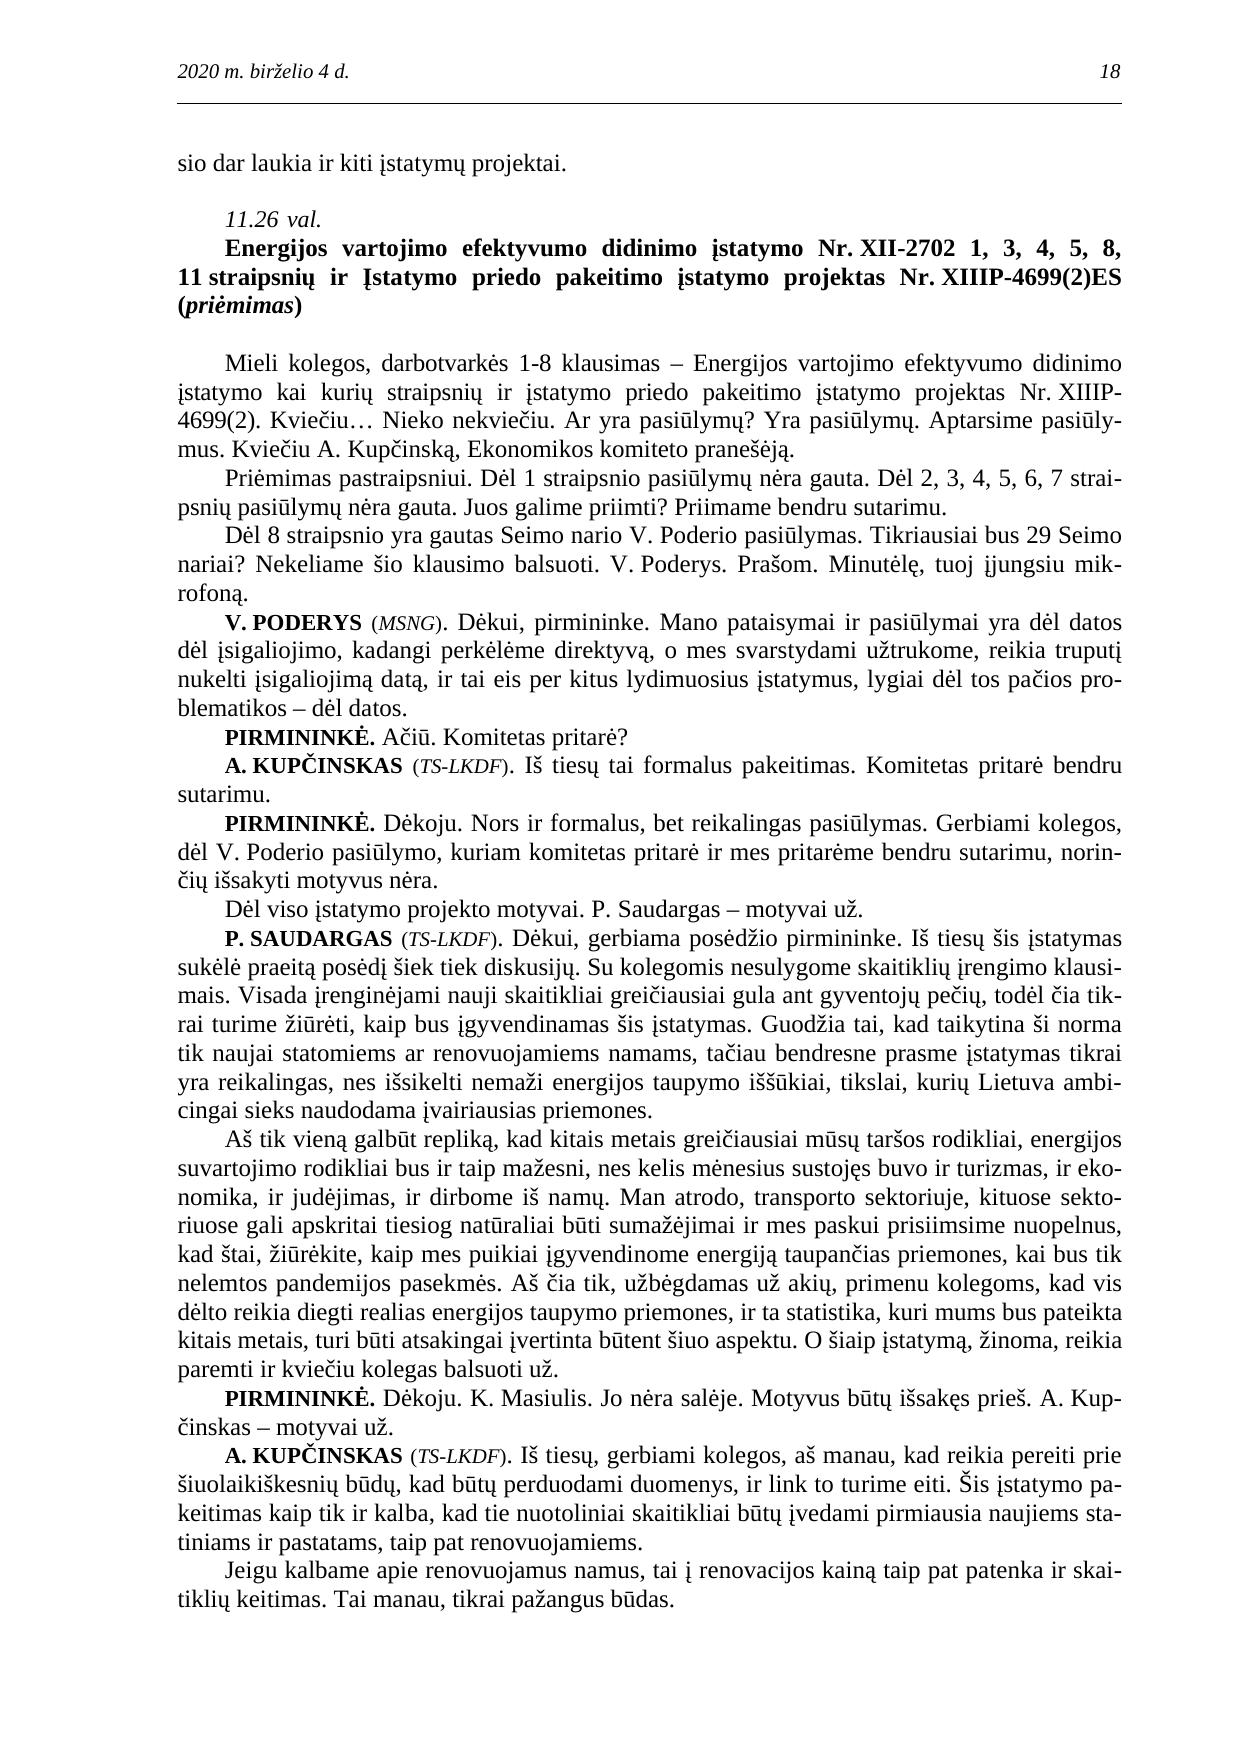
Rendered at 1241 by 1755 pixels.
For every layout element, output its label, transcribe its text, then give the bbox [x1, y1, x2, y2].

text PIRMININKĖ. Dė­ko­ju. Nors ir for­ma­lus, bet rei­ka­lin­gas pa­siū­ly­mas. Ger­bia­mi ko­le­gos, dėl V. Po­de­rio pa­siū­ly­mo, ku­riam ko­mi­te­tas pri­ta­rė ir mes pri­ta­rė­me ben­dru su­ta­ri­mu, no­rin­čių iš­sa­ky­ti mo­ty­vus nė­ra. [177, 808, 1122, 894]
text Mie­li ko­le­gos, dar­bo­tvarkės 1-8 klau­si­mas – Ener­gi­jos var­to­ji­mo efek­ty­vu­mo di­di­ni­mo įsta­ty­mo kai ku­rių straips­nių ir įsta­ty­mo prie­do pa­kei­ti­mo įsta­ty­mo pro­jek­tas Nr. XIIIP-4699(2). Kvie­čiu… Nie­ko ne­kvie­čiu. Ar yra pa­siū­ly­mų? Yra pa­siū­ly­mų. Ap­tar­si­me pa­siū­ly­mus. Kvie­čiu A. Kup­čins­ką, Eko­no­mi­kos ko­mi­te­to pra­ne­šė­ją. [177, 348, 1122, 463]
text A. KUPČINSKAS (TS-LKDF). Iš tie­sų, ger­bia­mi ko­le­gos, aš ma­nau, kad rei­kia per­ei­ti prie šiuo­lai­kiš­kes­nių bū­dų, kad bū­tų per­duo­da­mi duo­me­nys, ir link to tu­ri­me ei­ti. Šis įsta­ty­mo pa­kei­ti­mas kaip tik ir kal­ba, kad tie nuo­to­li­niai skai­tik­liai bū­tų įve­da­mi pir­miau­sia nau­jiems sta­ti­niams ir pa­sta­tams, taip pat re­no­vuo­ja­miems. [177, 1440, 1122, 1555]
text Ener­gi­jos var­to­ji­mo efek­ty­vu­mo di­di­ni­mo įsta­ty­mo Nr. XII-2702 1, 3, 4, 5, 8, 11 straips­nių ir Įsta­ty­mo prie­do pa­kei­ti­mo įsta­ty­mo pro­jek­tas Nr. XIIIP-4699(2)ES (priėmi­mas) [177, 233, 1122, 319]
text sio dar lau­kia ir ki­ti įsta­ty­mų pro­jek­tai. [177, 148, 1122, 176]
text PIRMININKĖ. Ačiū. Ko­mi­te­tas pri­ta­rė? [177, 722, 1122, 750]
text A. KUPČINSKAS (TS-LKDF). Iš tie­sų tai for­ma­lus pa­kei­ti­mas. Ko­mi­te­tas pri­ta­rė ben­dru su­ta­ri­mu. [177, 750, 1122, 808]
text Aš tik vie­ną gal­būt re­pli­ką, kad ki­tais me­tais grei­čiau­siai mū­sų tar­šos ro­dik­liai, ener­gi­jos su­var­to­ji­mo ro­dik­liai bus ir taip ma­žes­ni, nes ke­lis mė­ne­sius su­sto­jęs bu­vo ir tu­riz­mas, ir eko­no­mi­ka, ir ju­dė­ji­mas, ir dir­bo­me iš na­mų. Man at­ro­do, trans­por­to sek­to­riu­je, ki­tuo­se sek­to­riuo­se ga­li ap­skri­tai tie­siog na­tū­ra­liai bū­ti su­ma­žė­ji­mai ir mes pas­kui pri­si­im­si­me nuo­pel­nus, kad štai, žiū­rė­ki­te, kaip mes pui­kiai įgy­ven­di­no­me ener­gi­ją tau­pan­čias prie­mo­nes, kai bus tik ne­lem­tos pan­de­mi­jos pa­sek­mės. Aš čia tik, už­bėg­da­mas už akių, pri­me­nu ko­le­goms, kad vis dėl­to rei­kia dieg­ti re­a­lias ener­gi­jos tau­py­mo prie­mo­nes, ir ta sta­tis­ti­ka, ku­ri mums bus pa­teik­ta ki­tais me­tais, tu­ri bū­ti at­sa­kin­gai įver­tin­ta bū­tent šiuo as­pek­tu. O šiaip įsta­ty­mą, ži­no­ma, rei­kia pa­rem­ti ir kvie­čiu ko­le­gas bal­suo­ti už. [177, 1124, 1122, 1383]
text Jei­gu kal­ba­me apie re­no­vuo­ja­mus na­mus, tai į re­no­va­ci­jos kai­ną taip pat pa­ten­ka ir skai­tik­lių kei­ti­mas. Tai ma­nau, tik­rai pa­žan­gus bū­das. [177, 1555, 1122, 1613]
text P. SAUDARGAS (TS-LKDF). Dė­kui, ger­bia­ma po­sė­džio pir­mi­nin­ke. Iš tie­sų šis įsta­ty­mas su­kė­lė pra­ei­tą po­sė­dį šiek tiek dis­ku­si­jų. Su ko­le­go­mis ne­su­ly­go­me skai­tik­lių įren­gi­mo klau­si­mais. Vi­sa­da įren­gi­nė­ja­mi nau­ji skai­tik­liai grei­čiau­siai gu­la ant gy­ven­to­jų pe­čių, to­dėl čia tik­rai tu­ri­me žiū­rė­ti, kaip bus įgy­ven­di­na­mas šis įsta­ty­mas. Guo­džia tai, kad tai­ky­ti­na ši nor­ma tik nau­jai sta­to­miems ar re­no­vuo­ja­miems na­mams, ta­čiau ben­dres­ne pras­me įsta­ty­mas tik­rai yra rei­ka­lin­gas, nes iš­si­kel­ti ne­ma­ži ener­gi­jos tau­py­mo iš­šū­kiai, tiks­lai, ku­rių Lie­tu­va am­bi­cin­gai sieks nau­do­da­ma įvai­riau­sias prie­mo­nes. [177, 923, 1122, 1124]
text Dėl 8 straips­nio yra gau­tas Sei­mo na­rio V. Po­de­rio pa­siū­ly­mas. Tik­riau­siai bus 29 Sei­mo na­riai? Ne­ke­lia­me šio klau­si­mo bal­suo­ti. V. Po­de­rys. Pra­šom. Mi­nu­tė­lę, tuoj įjung­siu mik­rofo­ną. [177, 520, 1122, 607]
text Pri­ėmi­mas pa­straips­niui. Dėl 1 straips­nio pa­siū­ly­mų nė­ra gau­ta. Dėl 2, 3, 4, 5, 6, 7 strai­ps­nių pa­siū­ly­mų nė­ra gau­ta. Juos ga­li­me pri­im­ti? Pri­ima­me ben­dru su­ta­ri­mu. [177, 463, 1122, 520]
text PIRMININKĖ. Dė­ko­ju. K. Ma­siu­lis. Jo nė­ra sa­lė­je. Mo­ty­vus bū­tų iš­sa­kęs prieš. A. Kup­čins­kas – mo­ty­vai už. [177, 1383, 1122, 1440]
text Dėl vi­so įsta­ty­mo pro­jek­to mo­ty­vai. P. Sau­dar­gas – mo­ty­vai už. [177, 894, 1122, 923]
text V. PODERYS (MSNG). Dė­kui, pir­mi­nin­ke. Ma­no pa­tai­sy­mai ir pa­siū­ly­mai yra dėl da­tos dėl įsi­ga­lio­ji­mo, ka­dan­gi per­kė­lė­me di­rek­ty­vą, o mes svars­ty­da­mi už­tru­ko­me, rei­kia tru­pu­tį nu­kel­ti įsi­ga­lio­ji­mą da­tą, ir tai eis per ki­tus ly­di­muo­sius įsta­ty­mus, ly­giai dėl tos pa­čios pro­ble­ma­ti­kos – dėl da­tos. [177, 607, 1122, 722]
text 11.26 val. [224, 205, 1122, 233]
